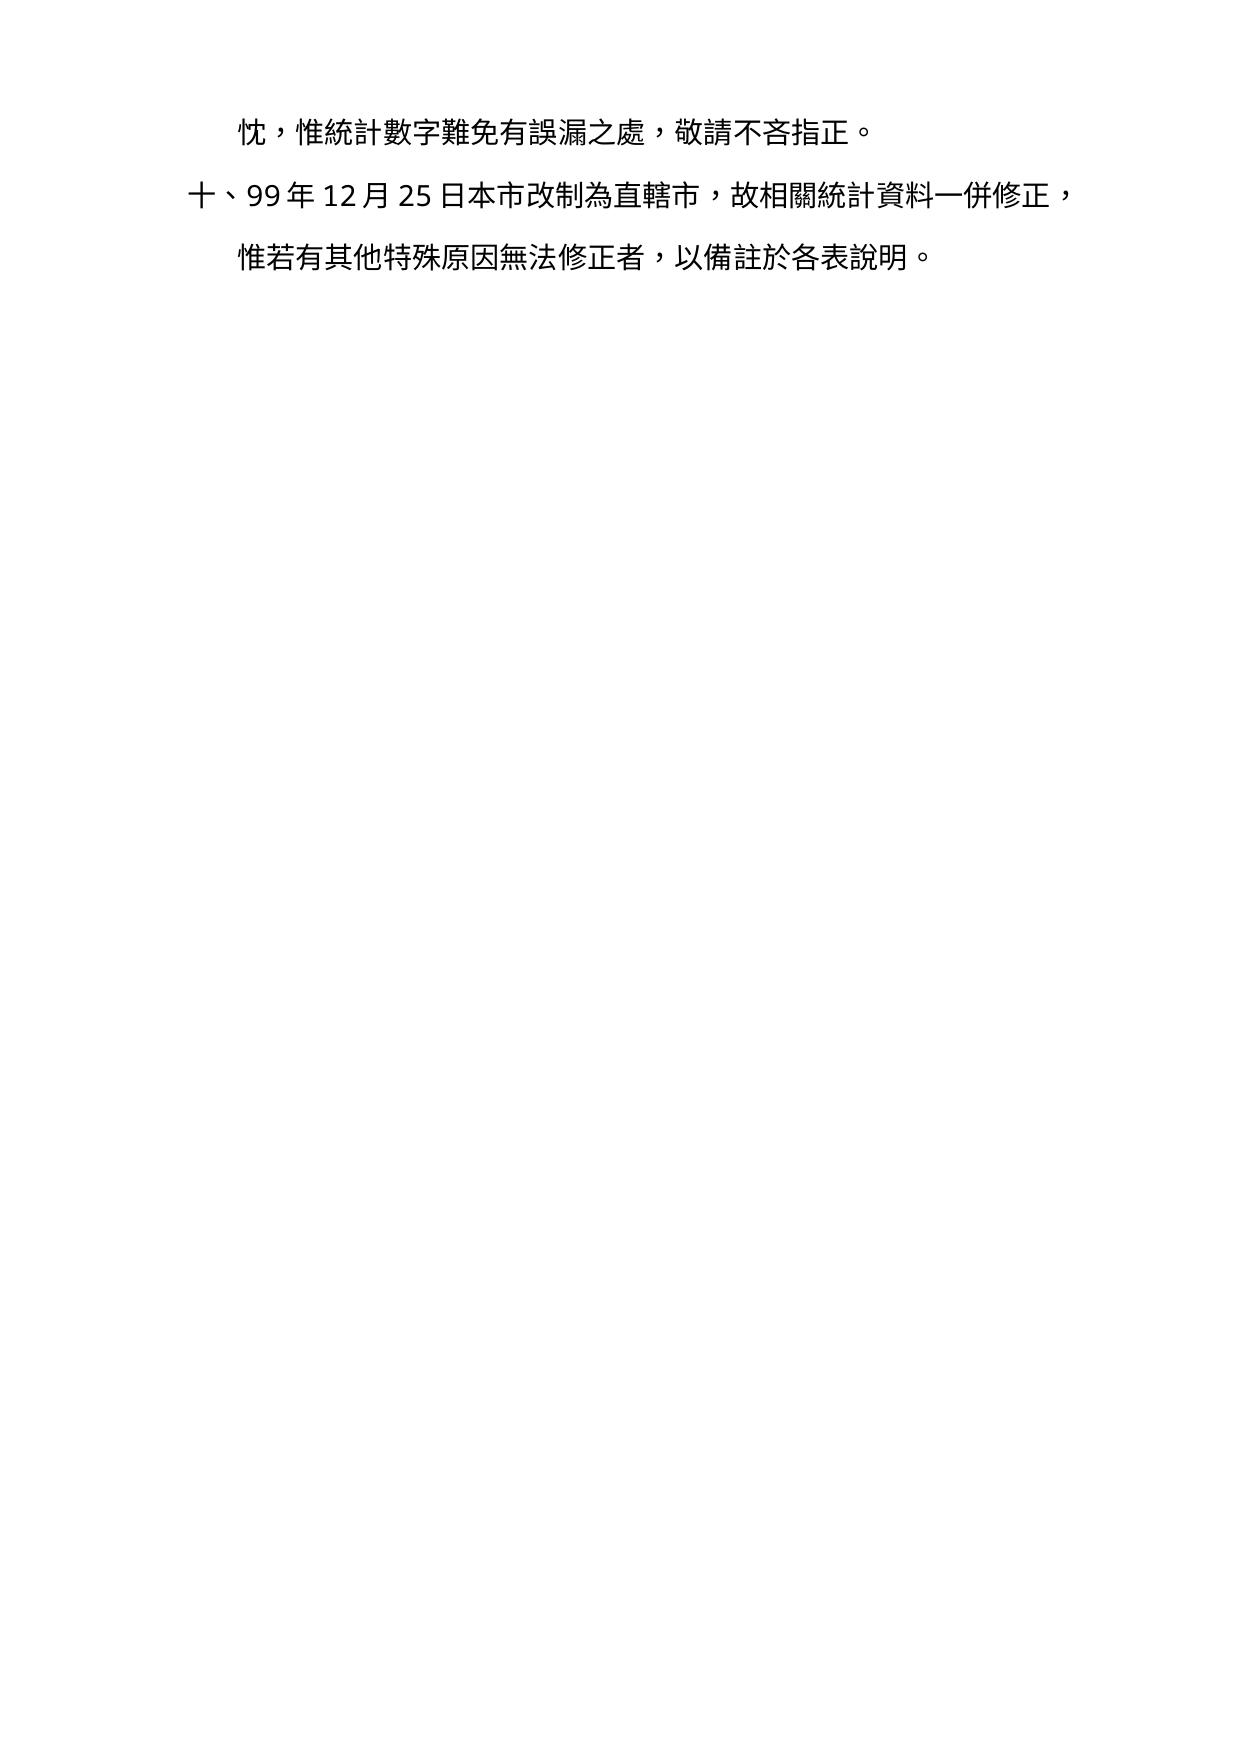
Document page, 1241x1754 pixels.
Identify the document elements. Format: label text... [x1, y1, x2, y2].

text 忱，惟統計數字難免有誤漏之處，敬請不吝指正。 [187, 89, 1053, 152]
text 十、99年12月25日本市改制為直轄市，故相關統計資料一併修正，惟若有其他特殊原因無法修正者，以備註於各表說明。 [187, 152, 1053, 277]
